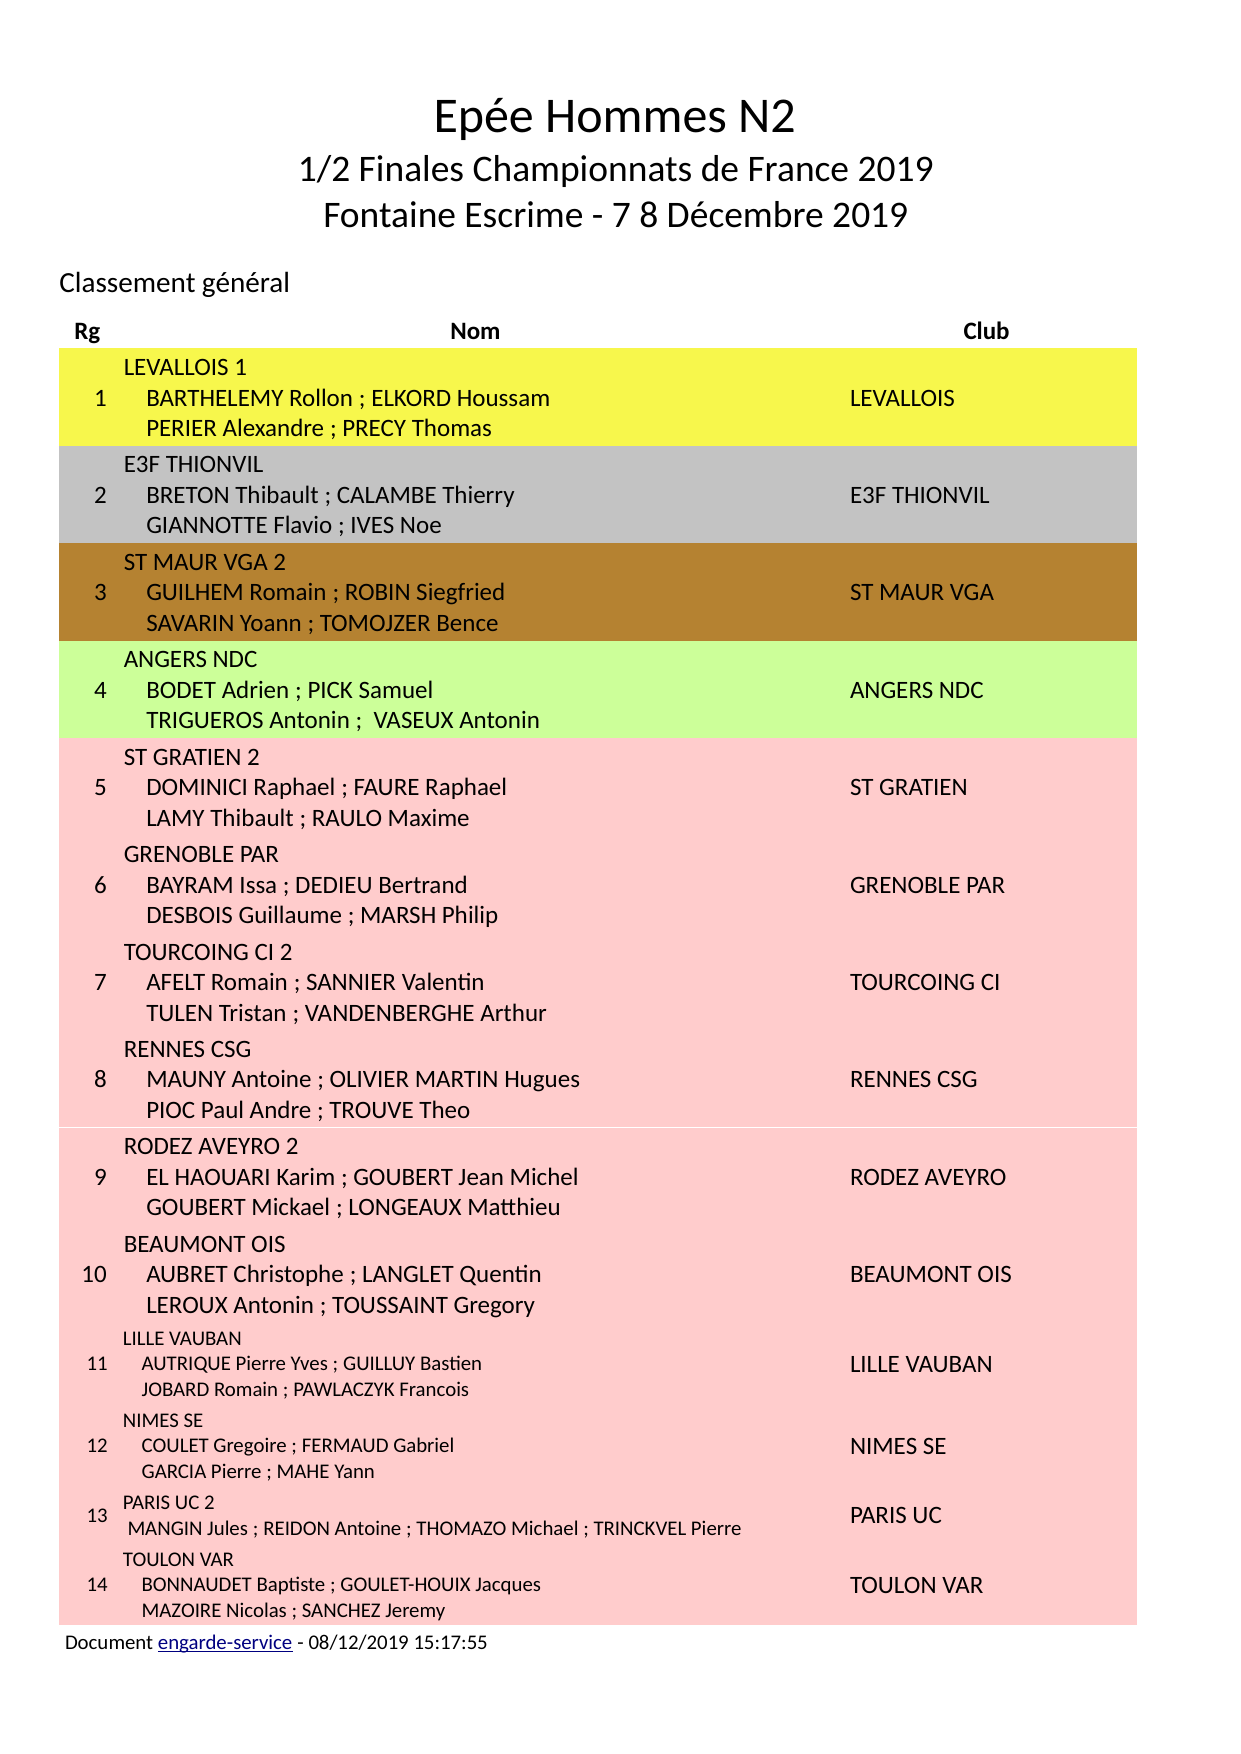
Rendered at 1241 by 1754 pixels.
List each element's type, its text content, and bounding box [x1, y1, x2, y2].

table_cell ST GRATIEN [836, 738, 1137, 835]
table_cell RENNES CSG [836, 1030, 1137, 1127]
table_cell E3F THIONVIL BRETON Thibault ; CALAMBE Thierry GIANNOTTE Flavio ; IVES Noe [115, 446, 836, 543]
table_cell 5 [59, 738, 115, 835]
table_cell PARIS UC 2 MANGIN Jules ; REIDON Antoine ; THOMAZO Michael ; TRINCKVEL Pierre [115, 1486, 836, 1543]
table_cell GRENOBLE PAR [836, 835, 1137, 933]
table_cell ST MAUR VGA [836, 543, 1137, 641]
table_cell 10 [59, 1225, 115, 1322]
table_cell LILLE VAUBAN AUTRIQUE Pierre Yves ; GUILLUY Bastien JOBARD Romain ; PAWLACZYK Francois [115, 1322, 836, 1404]
table_cell 4 [59, 641, 115, 738]
table_cell 11 [59, 1322, 115, 1404]
table_cell LILLE VAUBAN [836, 1322, 1137, 1404]
table_cell TOULON VAR BONNAUDET Baptiste ; GOULET-HOUIX Jacques MAZOIRE Nicolas ; SANCHEZ Jeremy [115, 1543, 836, 1625]
table_cell ANGERS NDC [836, 641, 1137, 738]
table_cell ST GRATIEN 2 DOMINICI Raphael ; FAURE Raphael LAMY Thibault ; RAULO Maxime [115, 738, 836, 835]
table_cell TOURCOING CI [836, 933, 1137, 1030]
table_cell 6 [59, 835, 115, 933]
table_cell ANGERS NDC BODET Adrien ; PICK Samuel TRIGUEROS Antonin ; VASEUX Antonin [115, 641, 836, 738]
table_cell BEAUMONT OIS [836, 1225, 1137, 1322]
table_cell GRENOBLE PAR BAYRAM Issa ; DEDIEU Bertrand DESBOIS Guillaume ; MARSH Philip [115, 835, 836, 933]
table_cell PARIS UC [836, 1486, 1137, 1543]
table_cell ST MAUR VGA 2 GUILHEM Romain ; ROBIN Siegfried SAVARIN Yoann ; TOMOJZER Bence [115, 543, 836, 641]
table_cell TOURCOING CI 2 AFELT Romain ; SANNIER Valentin TULEN Tristan ; VANDENBERGHE Arthur [115, 933, 836, 1030]
table_cell 13 [59, 1486, 115, 1543]
text Document engarde-service - 08/12/2019 15:17:55 [59, 1625, 1181, 1656]
table_cell 7 [59, 933, 115, 1030]
table_cell RENNES CSG MAUNY Antoine ; OLIVIER MARTIN Hugues PIOC Paul Andre ; TROUVE Theo [115, 1030, 836, 1127]
subtitle Classement général [59, 264, 1181, 299]
subtitle Epée Hommes N2 1/2 Finales Championnats de France 2019 Fontaine Escrime - 7 8 Décembre 2019 [59, 84, 1181, 237]
table_header Nom [115, 312, 836, 348]
table_cell 3 [59, 543, 115, 641]
table_cell BEAUMONT OIS AUBRET Christophe ; LANGLET Quentin LEROUX Antonin ; TOUSSAINT Gregory [115, 1225, 836, 1322]
table_cell TOULON VAR [836, 1543, 1137, 1625]
table_cell 1 [59, 348, 115, 446]
table_cell RODEZ AVEYRO [836, 1128, 1137, 1225]
table_cell 9 [59, 1128, 115, 1225]
table_cell 8 [59, 1030, 115, 1127]
table_cell 14 [59, 1543, 115, 1625]
table_cell LEVALLOIS 1 BARTHELEMY Rollon ; ELKORD Houssam PERIER Alexandre ; PRECY Thomas [115, 348, 836, 446]
table_cell RODEZ AVEYRO 2 EL HAOUARI Karim ; GOUBERT Jean Michel GOUBERT Mickael ; LONGEAUX Matthieu [115, 1128, 836, 1225]
table_header Club [836, 312, 1137, 348]
table_cell NIMES SE COULET Gregoire ; FERMAUD Gabriel GARCIA Pierre ; MAHE Yann [115, 1404, 836, 1486]
table_header Rg [59, 312, 115, 348]
table_cell 2 [59, 446, 115, 543]
table_cell 12 [59, 1404, 115, 1486]
table_cell NIMES SE [836, 1404, 1137, 1486]
table_cell E3F THIONVIL [836, 446, 1137, 543]
table_cell LEVALLOIS [836, 348, 1137, 446]
